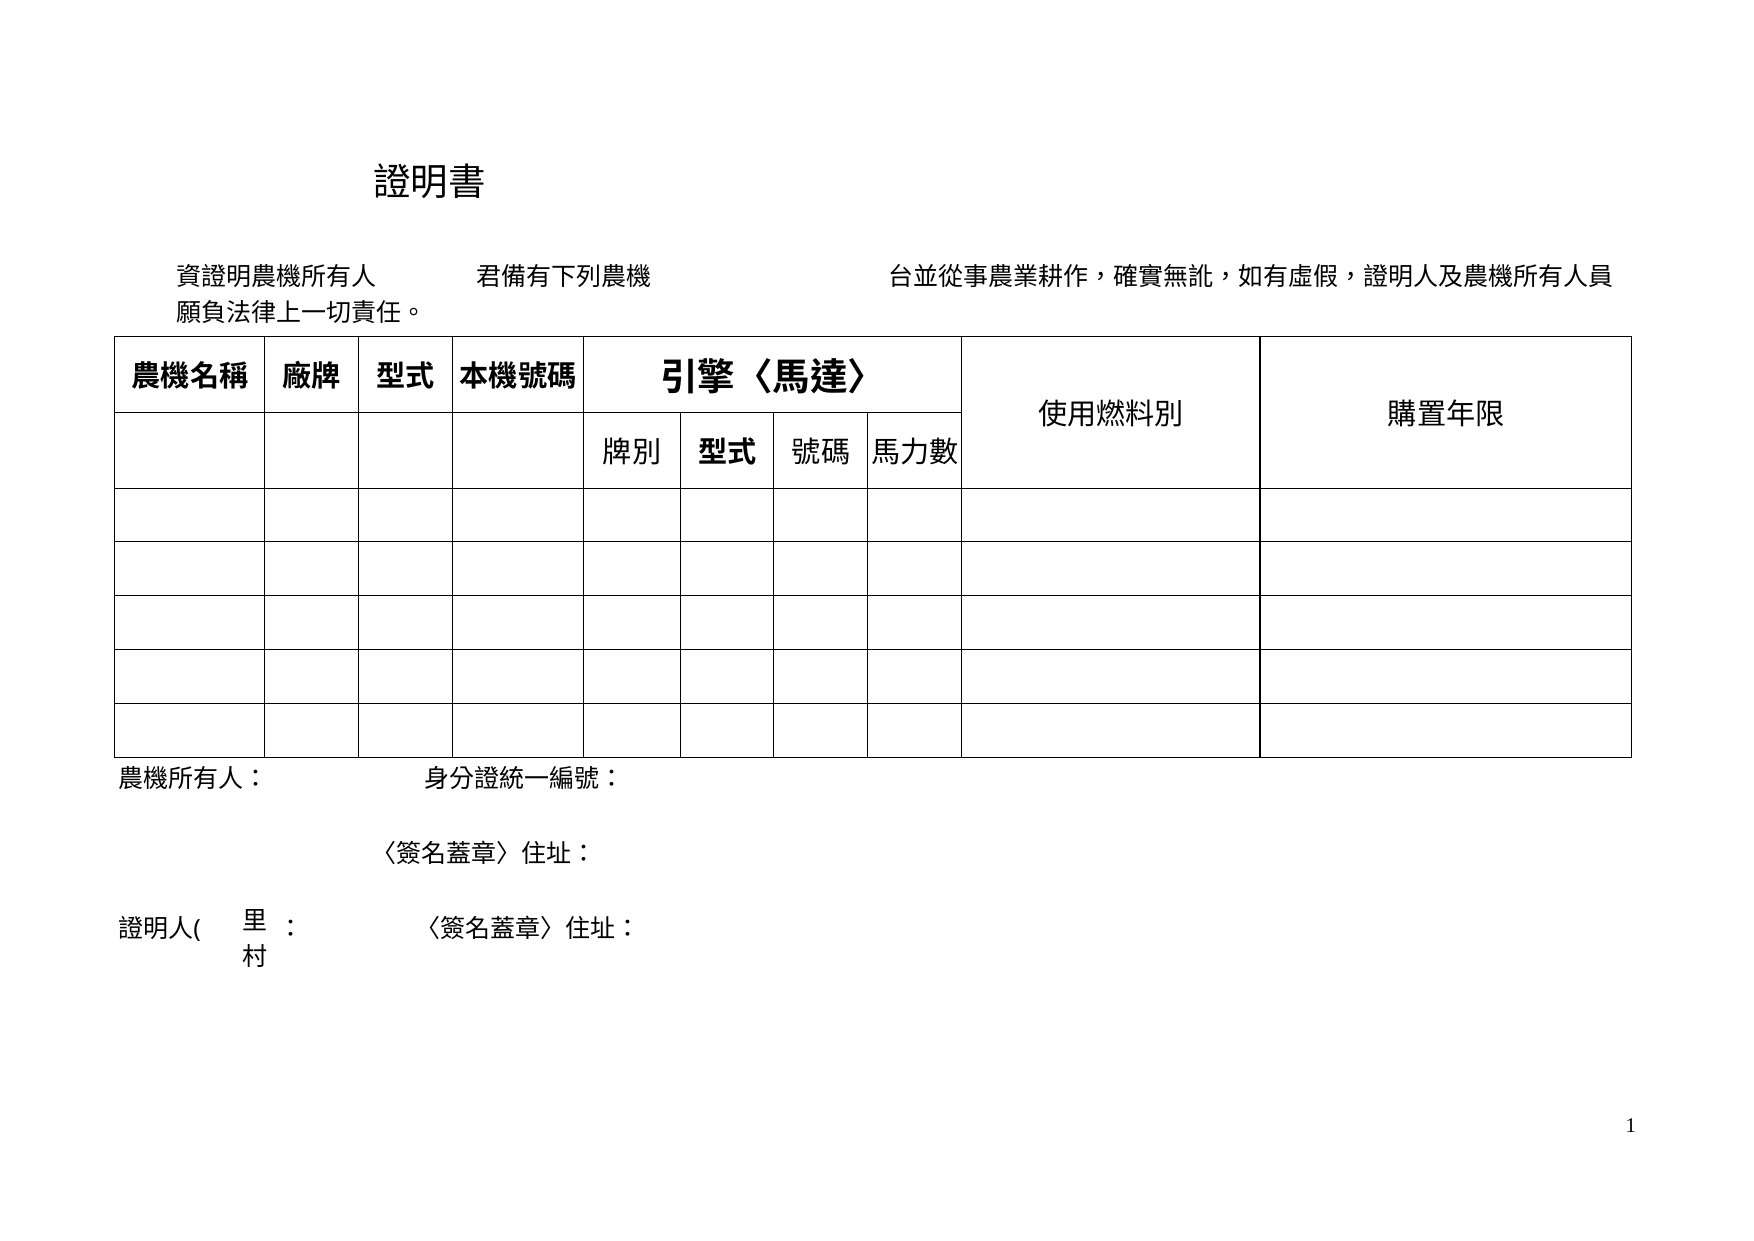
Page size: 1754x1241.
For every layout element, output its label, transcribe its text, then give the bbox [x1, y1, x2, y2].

text 〈簽名蓋章〉住址： [118, 833, 1636, 871]
table_header 購置年限 [1261, 337, 1631, 488]
table_cell [115, 704, 264, 757]
table_cell [1261, 704, 1631, 757]
table_cell [962, 489, 1259, 541]
table_cell [359, 542, 452, 595]
table_cell [453, 596, 583, 649]
table_cell [681, 596, 773, 649]
table_cell [774, 596, 867, 649]
table_cell 號碼 [774, 413, 867, 488]
table_cell [359, 596, 452, 649]
text 村 [243, 936, 269, 973]
table_cell [453, 542, 583, 595]
table_cell [962, 542, 1259, 595]
table_cell [962, 650, 1259, 703]
table_cell [265, 650, 358, 703]
table_cell [453, 704, 583, 757]
table_cell [774, 650, 867, 703]
table_cell [868, 596, 961, 649]
text 資證明農機所有人 君備有下列農機 台並從事農業耕作，確實無訛，如有虛假，證明人及農機所有人員願負法律上一切責任。 [176, 257, 1636, 329]
table_cell [359, 704, 452, 757]
table_cell [1261, 650, 1631, 703]
table_cell [1261, 542, 1631, 595]
table_cell [1261, 596, 1631, 649]
table_cell [584, 542, 680, 595]
table_cell [265, 542, 358, 595]
table_header 型式 [359, 337, 452, 412]
table_cell [359, 489, 452, 541]
table_cell [115, 413, 264, 488]
table_cell [681, 650, 773, 703]
table_cell [265, 413, 358, 488]
text 里 [243, 900, 269, 936]
text 農機所有人： 身分證統一編號： [118, 758, 1636, 796]
table_cell [359, 650, 452, 703]
table_cell [115, 596, 264, 649]
table_cell [1261, 489, 1631, 541]
table_cell [681, 489, 773, 541]
table_cell [962, 596, 1259, 649]
table_cell [115, 489, 264, 541]
table_header 引擎〈馬達〉 [584, 337, 961, 412]
table_cell [584, 704, 680, 757]
table_header 廠牌 [265, 337, 358, 412]
table_header 農機名稱 [115, 337, 264, 412]
table_cell 馬力數 [868, 413, 961, 488]
table_cell [584, 650, 680, 703]
table_cell [774, 489, 867, 541]
table_cell [774, 542, 867, 595]
table_header 使用燃料別 [962, 337, 1259, 488]
table_cell [453, 650, 583, 703]
table_cell [584, 596, 680, 649]
table_cell [265, 489, 358, 541]
table_cell [115, 650, 264, 703]
table_cell [453, 489, 583, 541]
table_cell [584, 489, 680, 541]
table_cell [868, 650, 961, 703]
table_cell [453, 413, 583, 488]
table_cell 型式 [681, 413, 773, 488]
table_cell 牌別 [584, 413, 680, 488]
table_cell [115, 542, 264, 595]
table_header 本機號碼 [453, 337, 583, 412]
table_cell [774, 704, 867, 757]
table_cell [962, 704, 1259, 757]
text 證明書 [176, 151, 1636, 206]
table_cell [681, 542, 773, 595]
table_cell [681, 704, 773, 757]
table_cell [359, 413, 452, 488]
table_cell [868, 704, 961, 757]
table_cell [265, 704, 358, 757]
table_cell [265, 596, 358, 649]
table_cell [868, 542, 961, 595]
text 證明人( )長： 〈簽名蓋章〉住址： [118, 908, 227, 946]
text 證明人( )長： 〈簽名蓋章〉住址： [284, 908, 1636, 946]
table_cell [868, 489, 961, 541]
